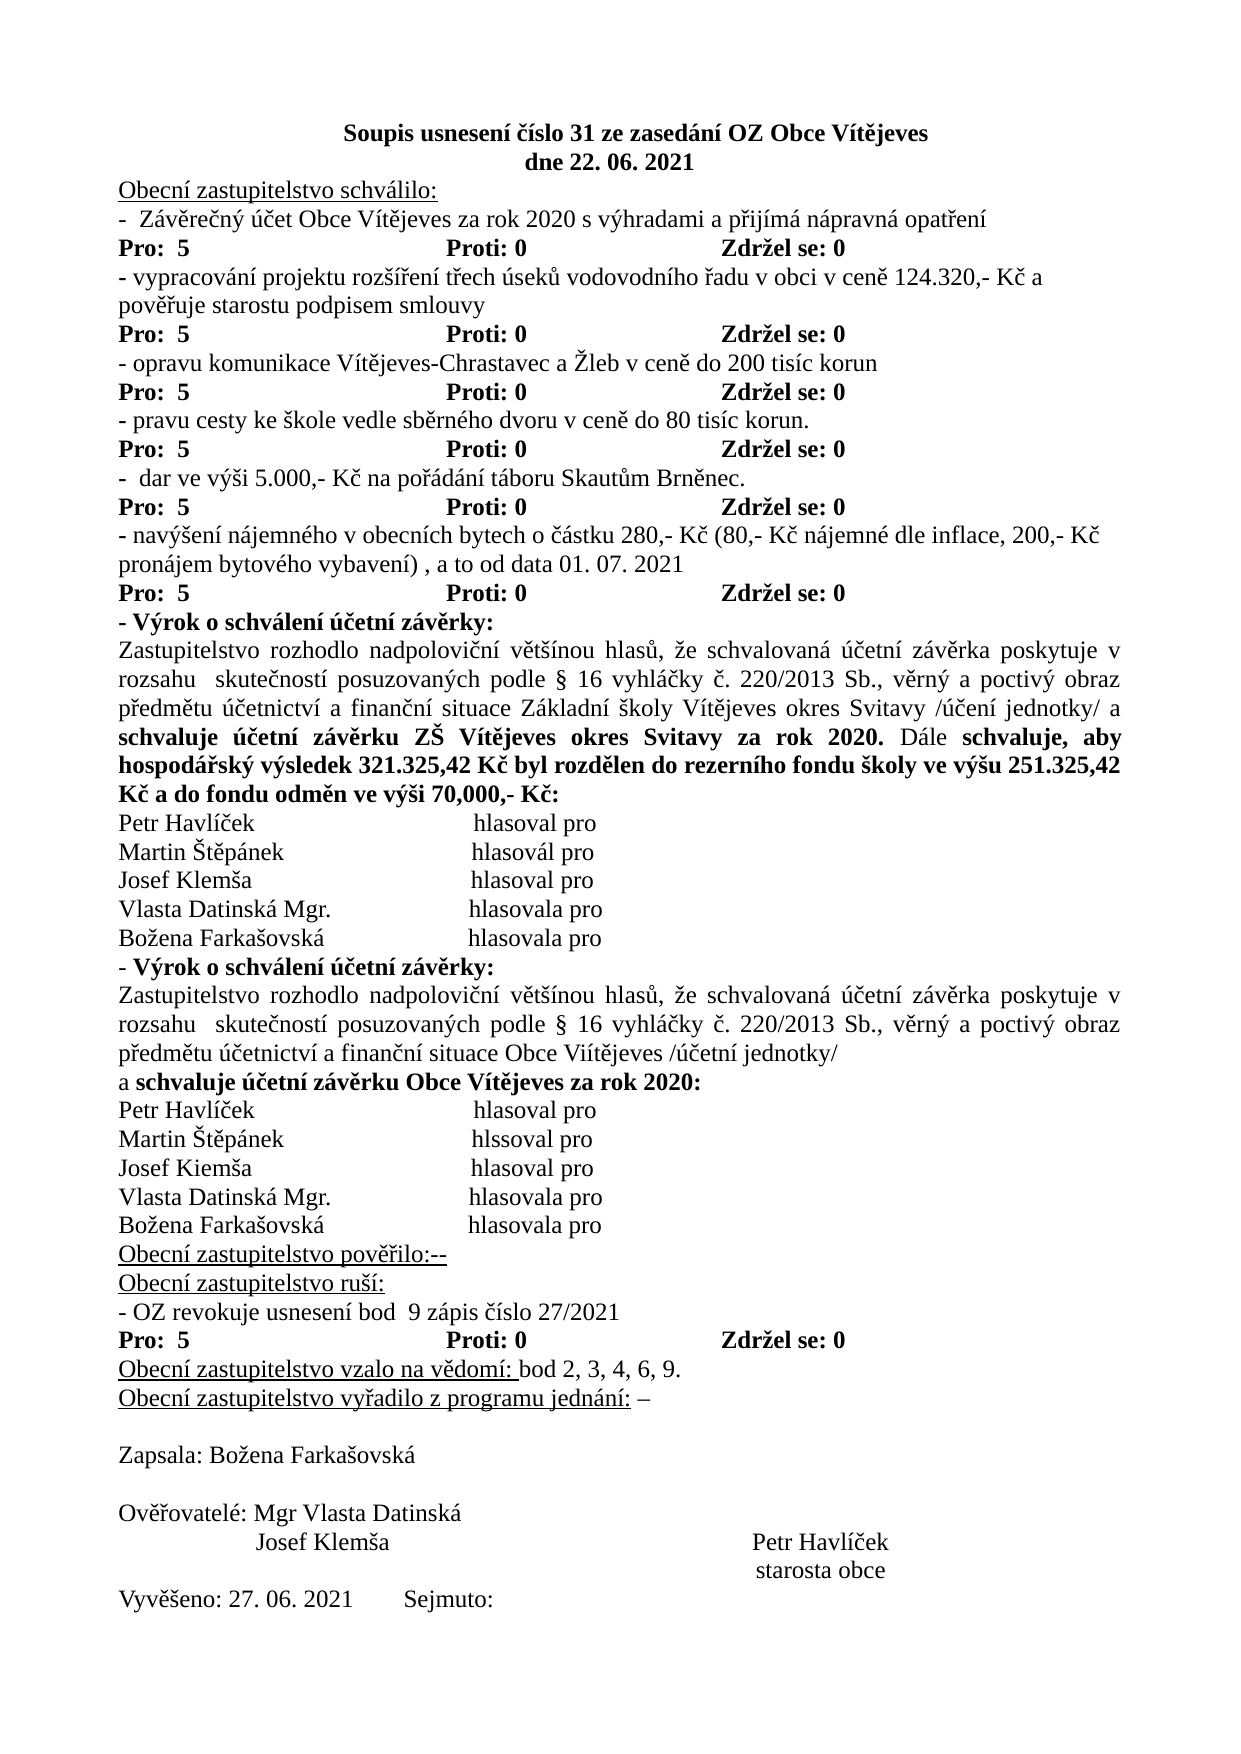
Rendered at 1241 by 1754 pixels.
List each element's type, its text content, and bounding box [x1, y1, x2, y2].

text Ověřovatelé: Mgr Vlasta Datinská [118, 1498, 1122, 1527]
text Zastupitelstvo rozhodlo nadpoloviční většínou hlasů, že schvalovaná účetní závěrka poskytuje v rozsahu skutečností posuzovaných podle § 16 vyhláčky č. 220/2013 Sb., věrný a poctivý obraz předmětu účetnictví a finanční situace Základní školy Vítějeves okres Svitavy /účení jednotky/ a schvaluje účetní závěrku ZŠ Vítějeves okres Svitavy za rok 2020. Dále schvaluje, aby hospodářský výsledek 321.325,42 Kč byl rozdělen do rezerního fondu školy ve výšu 251.325,42 Kč a do fondu odměn ve výši 70,000,- Kč: [118, 636, 1122, 808]
text a schvaluje účetní závěrku Obce Vítějeves za rok 2020: [118, 1067, 1122, 1096]
text dne 22. 06. 2021 [118, 147, 1122, 176]
text Josef Kiemša hlasoval pro [118, 1153, 1122, 1182]
text - OZ revokuje usnesení bod 9 zápis číslo 27/2021 [118, 1297, 1122, 1326]
text Božena Farkašovská hlasovala pro [118, 923, 1122, 952]
text Josef Klemša Petr Havlíček [118, 1527, 1122, 1556]
text Božena Farkašovská hlasovala pro [118, 1211, 1122, 1239]
text Pro: 5 Proti: 0 Zdržel se: 0 [118, 1326, 1122, 1354]
text Vlasta Datinská Mgr. hlasovala pro [118, 1182, 1122, 1211]
text - Výrok o schválení účetní závěrky: [118, 952, 1122, 981]
text Obecní zastupitelstvo schválilo: [118, 176, 1122, 204]
text Pro: 5 Proti: 0 Zdržel se: 0 [118, 377, 1122, 406]
text Zastupitelstvo rozhodlo nadpoloviční většínou hlasů, že schvalovaná účetní závěrka poskytuje v rozsahu skutečností posuzovaných podle § 16 vyhláčky č. 220/2013 Sb., věrný a poctivý obraz předmětu účetnictví a finanční situace Obce Viítějeves /účetní jednotky/ [118, 981, 1122, 1067]
text Pro: 5 Proti: 0 Zdržel se: 0 [118, 233, 1122, 262]
text - dar ve výši 5.000,- Kč na pořádání táboru Skautům Brněnec. [118, 463, 1122, 492]
text Pro: 5 Proti: 0 Zdržel se: 0 [118, 492, 1122, 521]
text Obecní zastupitelstvo pověřilo:-- [118, 1239, 1122, 1268]
text Pro: 5 Proti: 0 Zdržel se: 0 [118, 319, 1122, 348]
text Vyvěšeno: 27. 06. 2021 Sejmuto: [118, 1584, 1122, 1613]
text Obecní zastupitelstvo vyřadilo z programu jednání: – [118, 1383, 1122, 1412]
text Petr Havlíček hlasoval pro [118, 1096, 1122, 1124]
text - navýšení nájemného v obecních bytech o částku 280,- Kč (80,- Kč nájemné dle inflace, 200,- Kč pronájem bytového vybavení) , a to od data 01. 07. 2021 [118, 521, 1122, 578]
text starosta obce [118, 1556, 1122, 1584]
text - opravu komunikace Vítějeves-Chrastavec a Žleb v ceně do 200 tisíc korun [118, 348, 1122, 377]
text - vypracování projektu rozšíření třech úseků vodovodního řadu v obci v ceně 124.320,- Kč a pověřuje starostu podpisem smlouvy [118, 262, 1122, 319]
text Martin Štěpánek hlasovál pro [118, 837, 1122, 866]
text Pro: 5 Proti: 0 Zdržel se: 0 [118, 578, 1122, 607]
text Josef Klemša hlasoval pro [118, 866, 1122, 894]
text Pro: 5 Proti: 0 Zdržel se: 0 [118, 434, 1122, 463]
text Martin Štěpánek hlssoval pro [118, 1124, 1122, 1153]
text Soupis usnesení číslo 31 ze zasedání OZ Obce Vítějeves [118, 118, 1122, 147]
text Obecní zastupitelstvo ruší: [118, 1268, 1122, 1297]
text Vlasta Datinská Mgr. hlasovala pro [118, 894, 1122, 923]
text Zapsala: Božena Farkašovská [118, 1441, 1122, 1469]
text - Výrok o schválení účetní závěrky: [118, 607, 1122, 636]
text Obecní zastupitelstvo vzalo na vědomí: bod 2, 3, 4, 6, 9. [118, 1354, 1122, 1383]
text Petr Havlíček hlasoval pro [118, 808, 1122, 837]
text - Závěrečný účet Obce Vítějeves za rok 2020 s výhradami a přijímá nápravná opatření [118, 204, 1122, 233]
text - pravu cesty ke škole vedle sběrného dvoru v ceně do 80 tisíc korun. [118, 406, 1122, 434]
